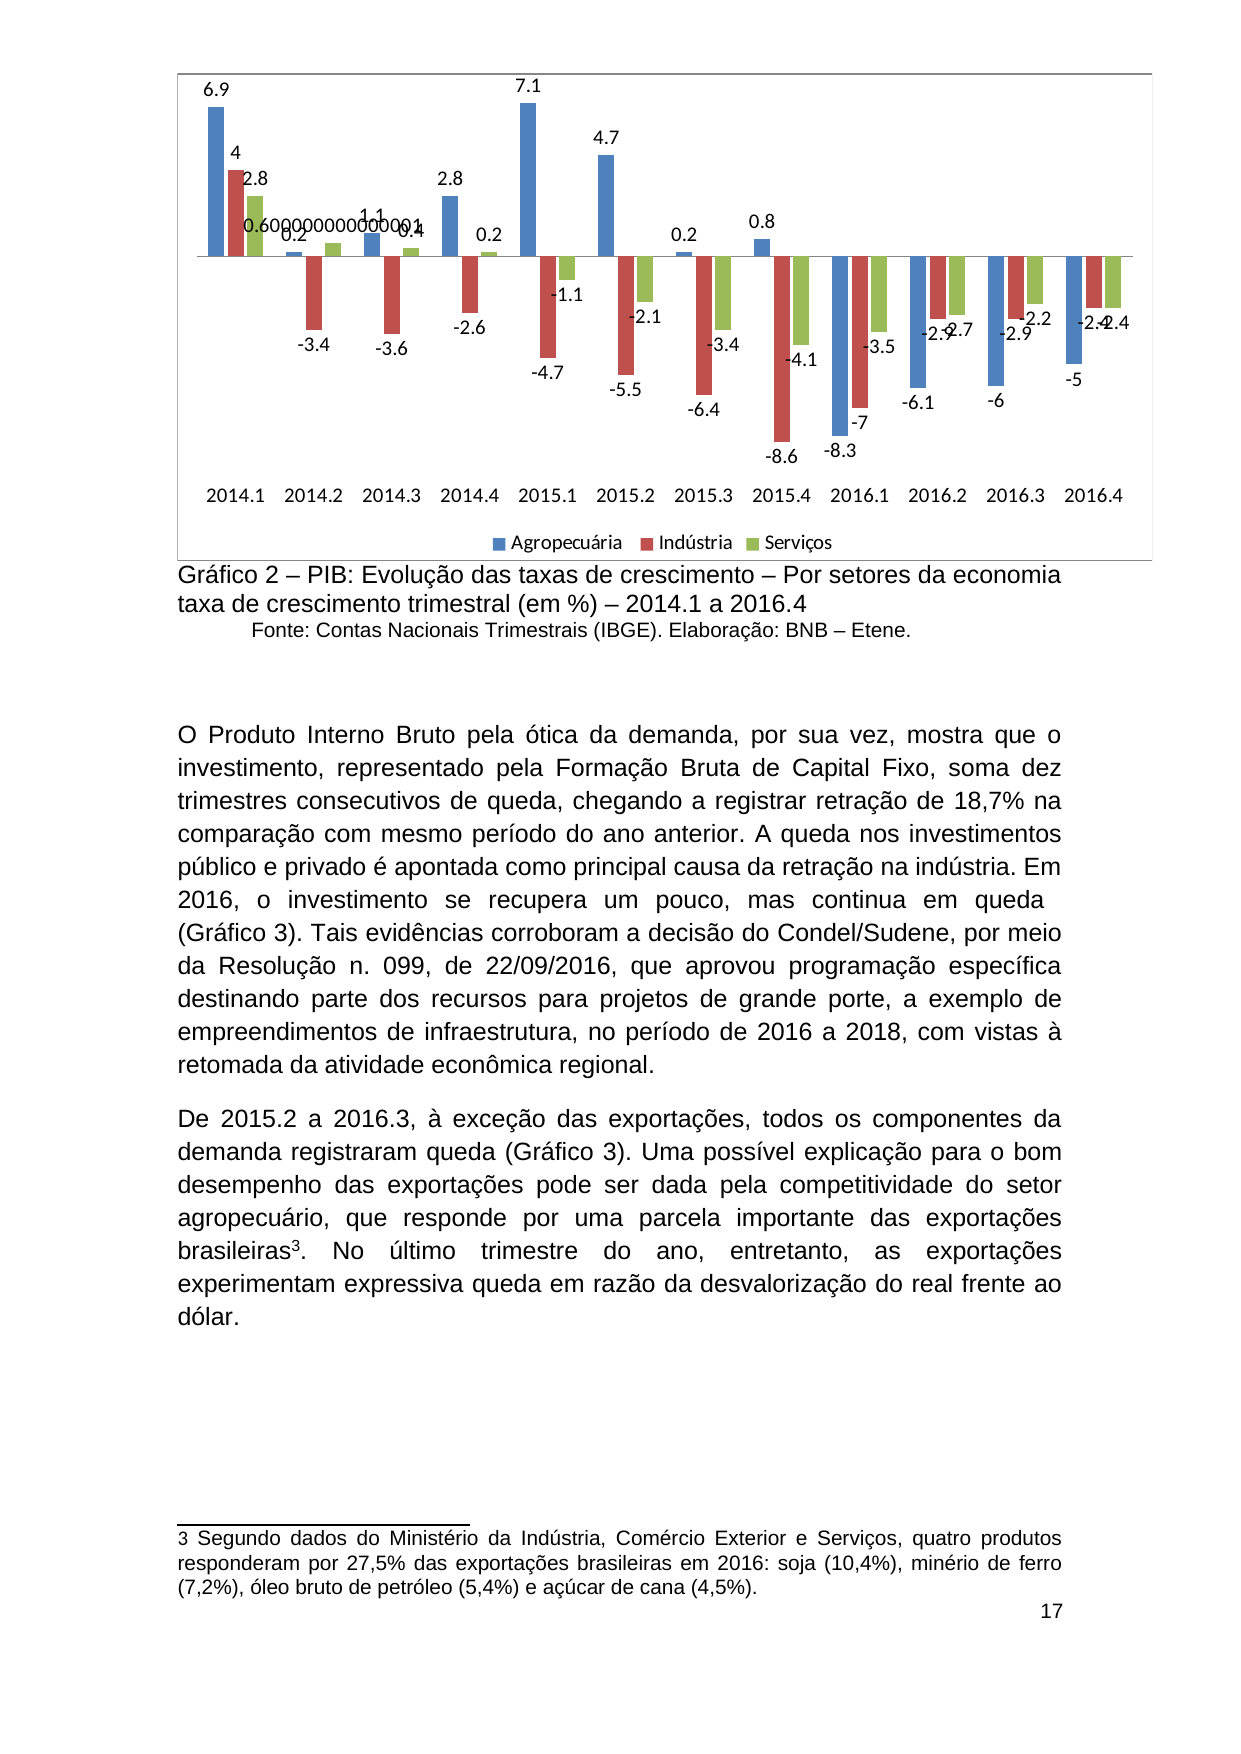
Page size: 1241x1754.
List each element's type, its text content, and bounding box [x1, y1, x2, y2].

text Gráfico 2 – PIB: Evolução das taxas de crescimento – Por setores da economia taxa de crescimento trimestral (em %) – 2014.1 a 2016.4 [177, 561, 1063, 618]
text De 2015.2 a 2016.3, à exceção das exportações, todos os componentes da demanda registraram queda (Gráfico 3). Uma possível explicação para o bom desempenho das exportações pode ser dada pela competitividade do setor agropecuário, que responde por uma parcela importante das exportações brasileiras. No último trimestre do ano, entretanto, as exportações experimentam expressiva queda em razão da desvalorização do real frente ao dólar. [177, 1104, 1063, 1331]
text Fonte: Contas Nacionais Trimestrais (IBGE). Elaboração: BNB – Etene. [177, 618, 1048, 642]
text Segundo dados do Ministério da Indústria, Comércio Exterior e Serviços, quatro produtos responderam por 27,5% das exportações brasileiras em 2016: soja (10,4%), minério de ferro (7,2%), óleo bruto de petróleo (5,4%) e açúcar de cana (4,5%). [177, 1525, 1063, 1599]
text O Produto Interno Bruto pela ótica da demanda, por sua vez, mostra que o investimento, representado pela Formação Bruta de Capital Fixo, soma dez trimestres consecutivos de queda, chegando a registrar retração de 18,7% na comparação com mesmo período do ano anterior. A queda nos investimentos público e privado é apontada como principal causa da retração na indústria. Em 2016, o investimento se recupera um pouco, mas continua em queda (Gráfico 3). Tais evidências corroboram a decisão do Condel/Sudene, por meio da Resolução n. 099, de 22/09/2016, que aprovou programação específica destinando parte dos recursos para projetos de grande porte, a exemplo de empreendimentos de infraestrutura, no período de 2016 a 2018, com vistas à retomada da atividade econômica regional. [177, 720, 1063, 1079]
